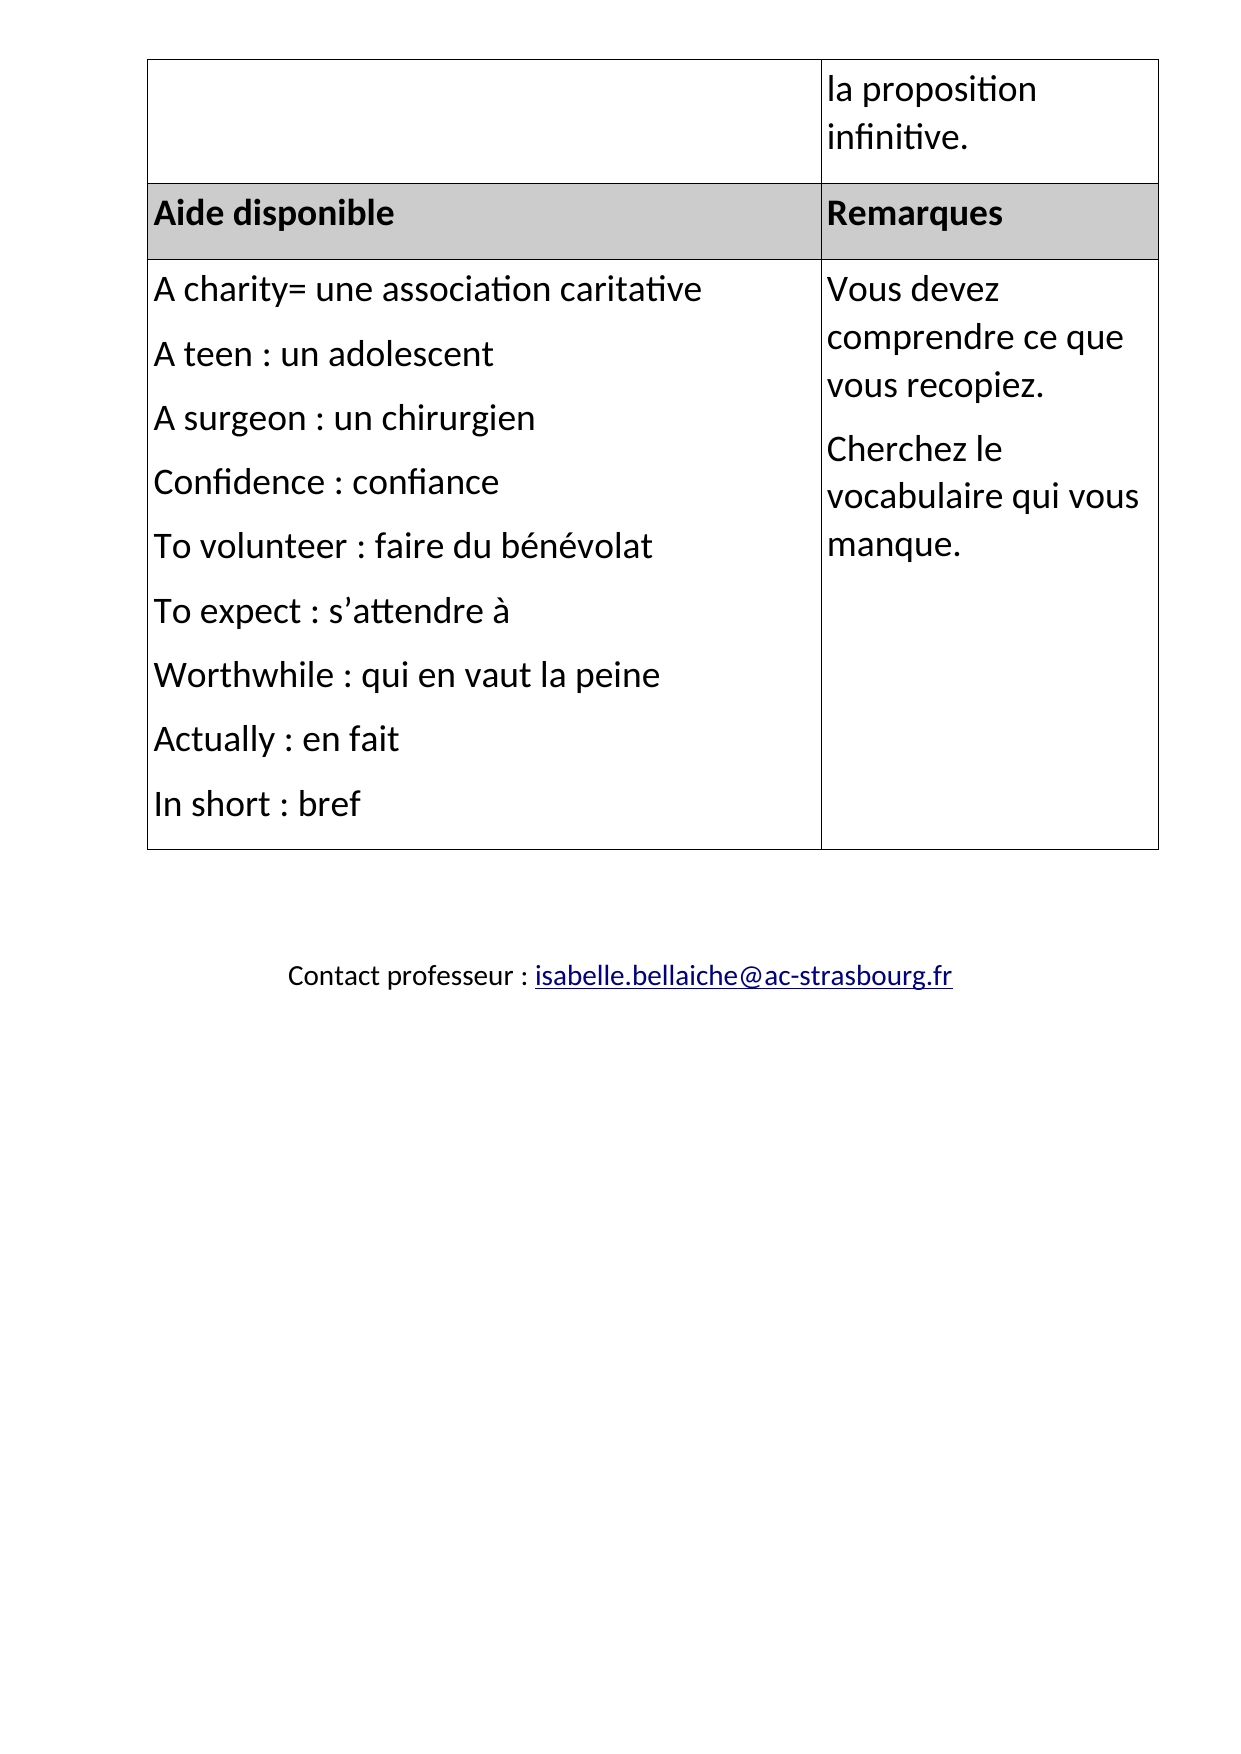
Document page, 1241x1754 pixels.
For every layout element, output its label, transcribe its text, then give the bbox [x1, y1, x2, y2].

table_cell la proposition infinitive. [822, 60, 1158, 183]
table_cell A charity= une association caritative A teen : un adolescent A surgeon : un chirurgien Confidence : confiance To volunteer : faire du bénévolat To expect : s’attendre à Worthwhile : qui en vaut la peine Actually : en fait In short : bref [148, 260, 821, 849]
text Contact professeur : isabelle.bellaiche@ac-strasbourg.fr [148, 957, 1093, 993]
table_cell [148, 60, 821, 183]
table_cell Remarques [822, 184, 1158, 259]
table_cell Vous devez comprendre ce que vous recopiez. Cherchez le vocabulaire qui vous manque. [822, 260, 1158, 849]
table_cell Aide disponible [148, 184, 821, 259]
